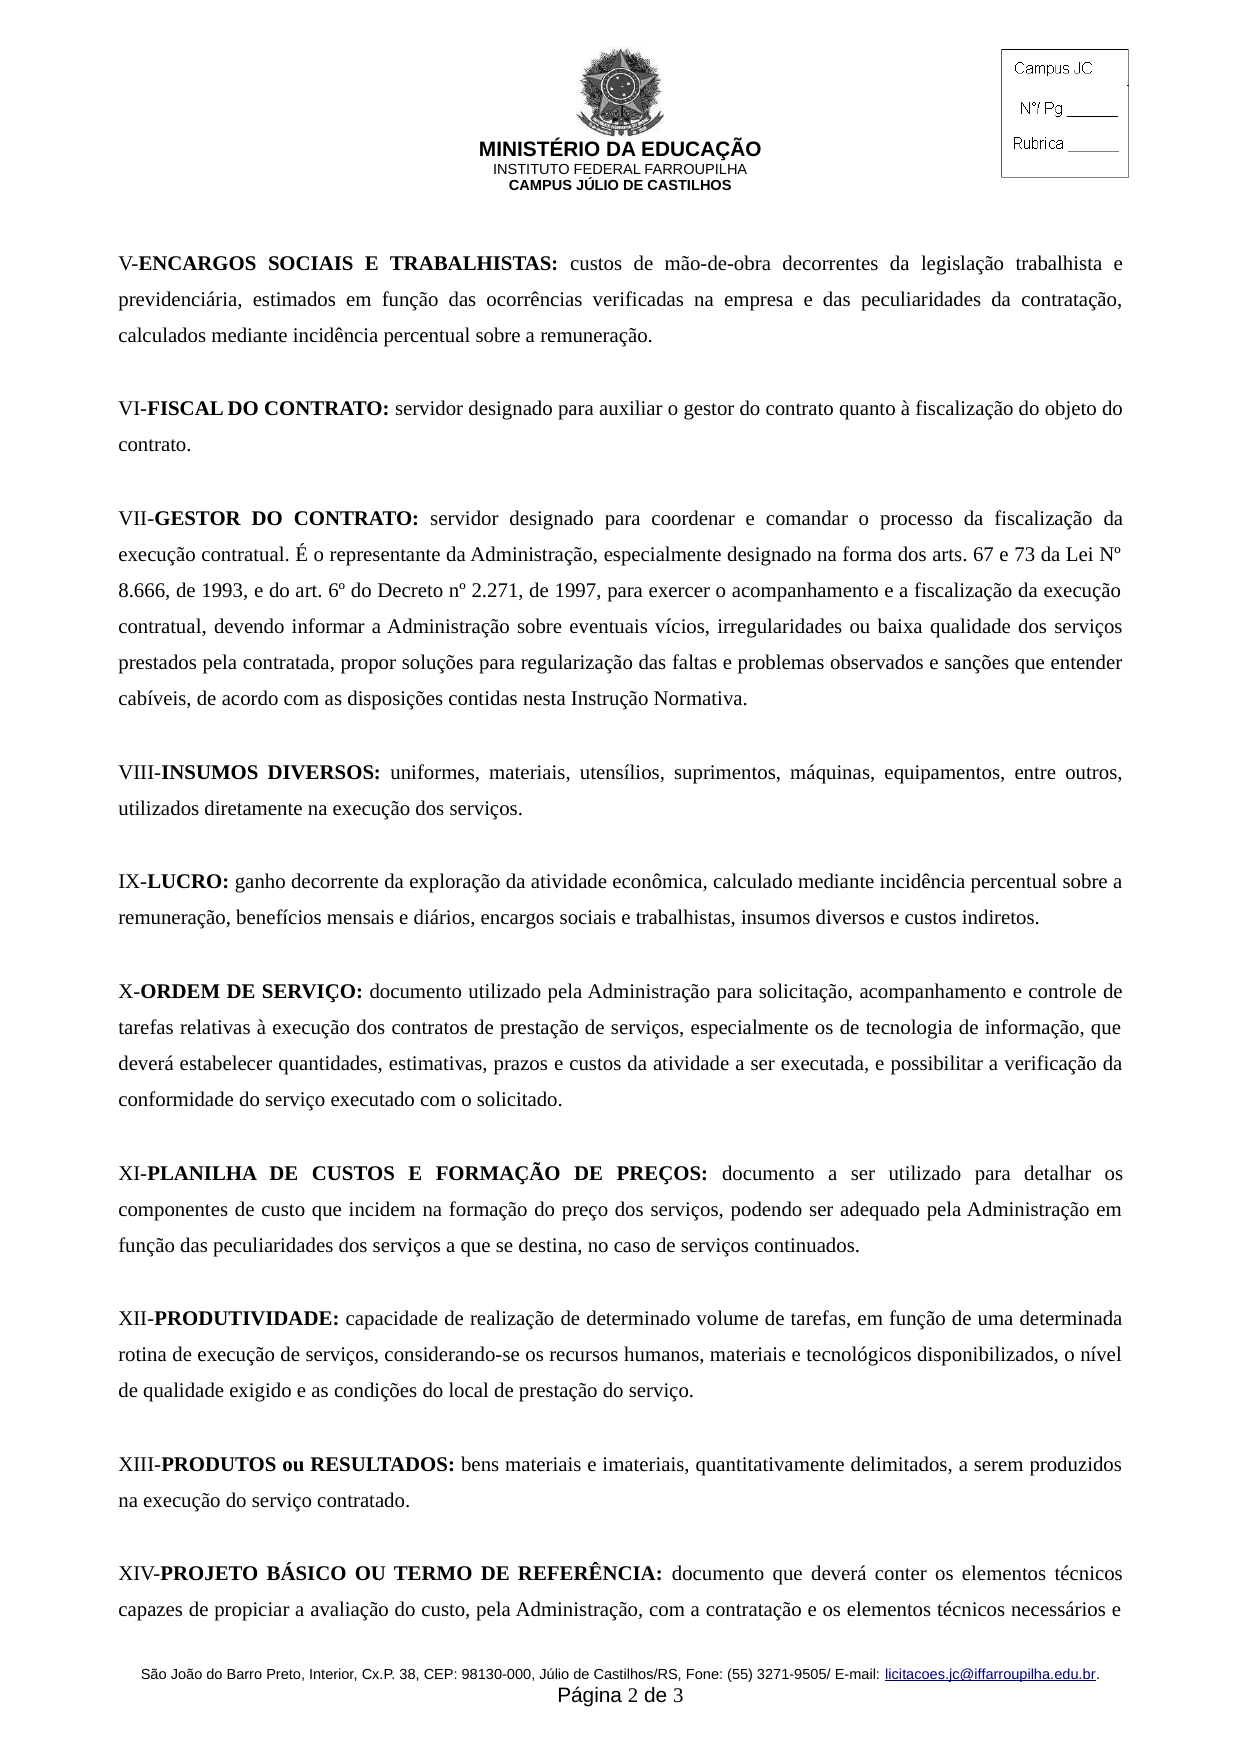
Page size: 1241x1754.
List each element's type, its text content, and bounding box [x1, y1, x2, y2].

list PRODUTIVIDADE: capacidade de realização de determinado volume de tarefas, em função de uma determinada rotina de execução de serviços, considerando-se os recursos humanos, materiais e tecnológicos disponibilizados, o nível de qualidade exigido e as condições do local de prestação do serviço. [118, 1306, 1124, 1402]
list PROJETO BÁSICO OU TERMO DE REFERÊNCIA: documento que deverá conter os elementos técnicos capazes de propiciar a avaliação do custo, pela Administração, com a contratação e os elementos técnicos necessários e [118, 1561, 1124, 1621]
list PLANILHA DE CUSTOS E FORMAÇÃO DE PREÇOS: documento a ser utilizado para detalhar os componentes de custo que incidem na formação do preço dos serviços, podendo ser adequado pela Administração em função das peculiaridades dos serviços a que se destina, no caso de serviços continuados. [118, 1161, 1124, 1257]
list PRODUTOS ou RESULTADOS: bens materiais e imateriais, quantitativamente delimitados, a serem produzidos na execução do serviço contratado. [118, 1452, 1124, 1512]
list ENCARGOS SOCIAIS E TRABALHISTAS: custos de mão-de-obra decorrentes da legislação trabalhista e previdenciária, estimados em função das ocorrências verificadas na empresa e das peculiaridades da contratação, calculados mediante incidência percentual sobre a remuneração. [118, 251, 1124, 347]
list LUCRO: ganho decorrente da exploração da atividade econômica, calculado mediante incidência percentual sobre a remuneração, benefícios mensais e diários, encargos sociais e trabalhistas, insumos diversos e custos indiretos. [118, 869, 1124, 929]
list ORDEM DE SERVIÇO: documento utilizado pela Administração para solicitação, acompanhamento e controle de tarefas relativas à execução dos contratos de prestação de serviços, especialmente os de tecnologia de informação, que deverá estabelecer quantidades, estimativas, prazos e custos da atividade a ser executada, e possibilitar a verificação da conformidade do serviço executado com o solicitado. [118, 979, 1124, 1111]
list GESTOR DO CONTRATO: servidor designado para coordenar e comandar o processo da fiscalização da execução contratual. É o representante da Administração, especialmente designado na forma dos arts. 67 e 73 da Lei Nº 8.666, de 1993, e do art. 6º do Decreto nº 2.271, de 1997, para exercer o acompanhamento e a fiscalização da execução contratual, devendo informar a Administração sobre eventuais vícios, irregularidades ou baixa qualidade dos serviços prestados pela contratada, propor soluções para regularização das faltas e problemas observados e sanções que entender cabíveis, de acordo com as disposições contidas nesta Instrução Normativa. [118, 506, 1124, 710]
list FISCAL DO CONTRATO: servidor designado para auxiliar o gestor do contrato quanto à fiscalização do objeto do contrato. [118, 396, 1124, 456]
list INSUMOS DIVERSOS: uniformes, materiais, utensílios, suprimentos, máquinas, equipamentos, entre outros, utilizados diretamente na execução dos serviços. [118, 760, 1124, 820]
